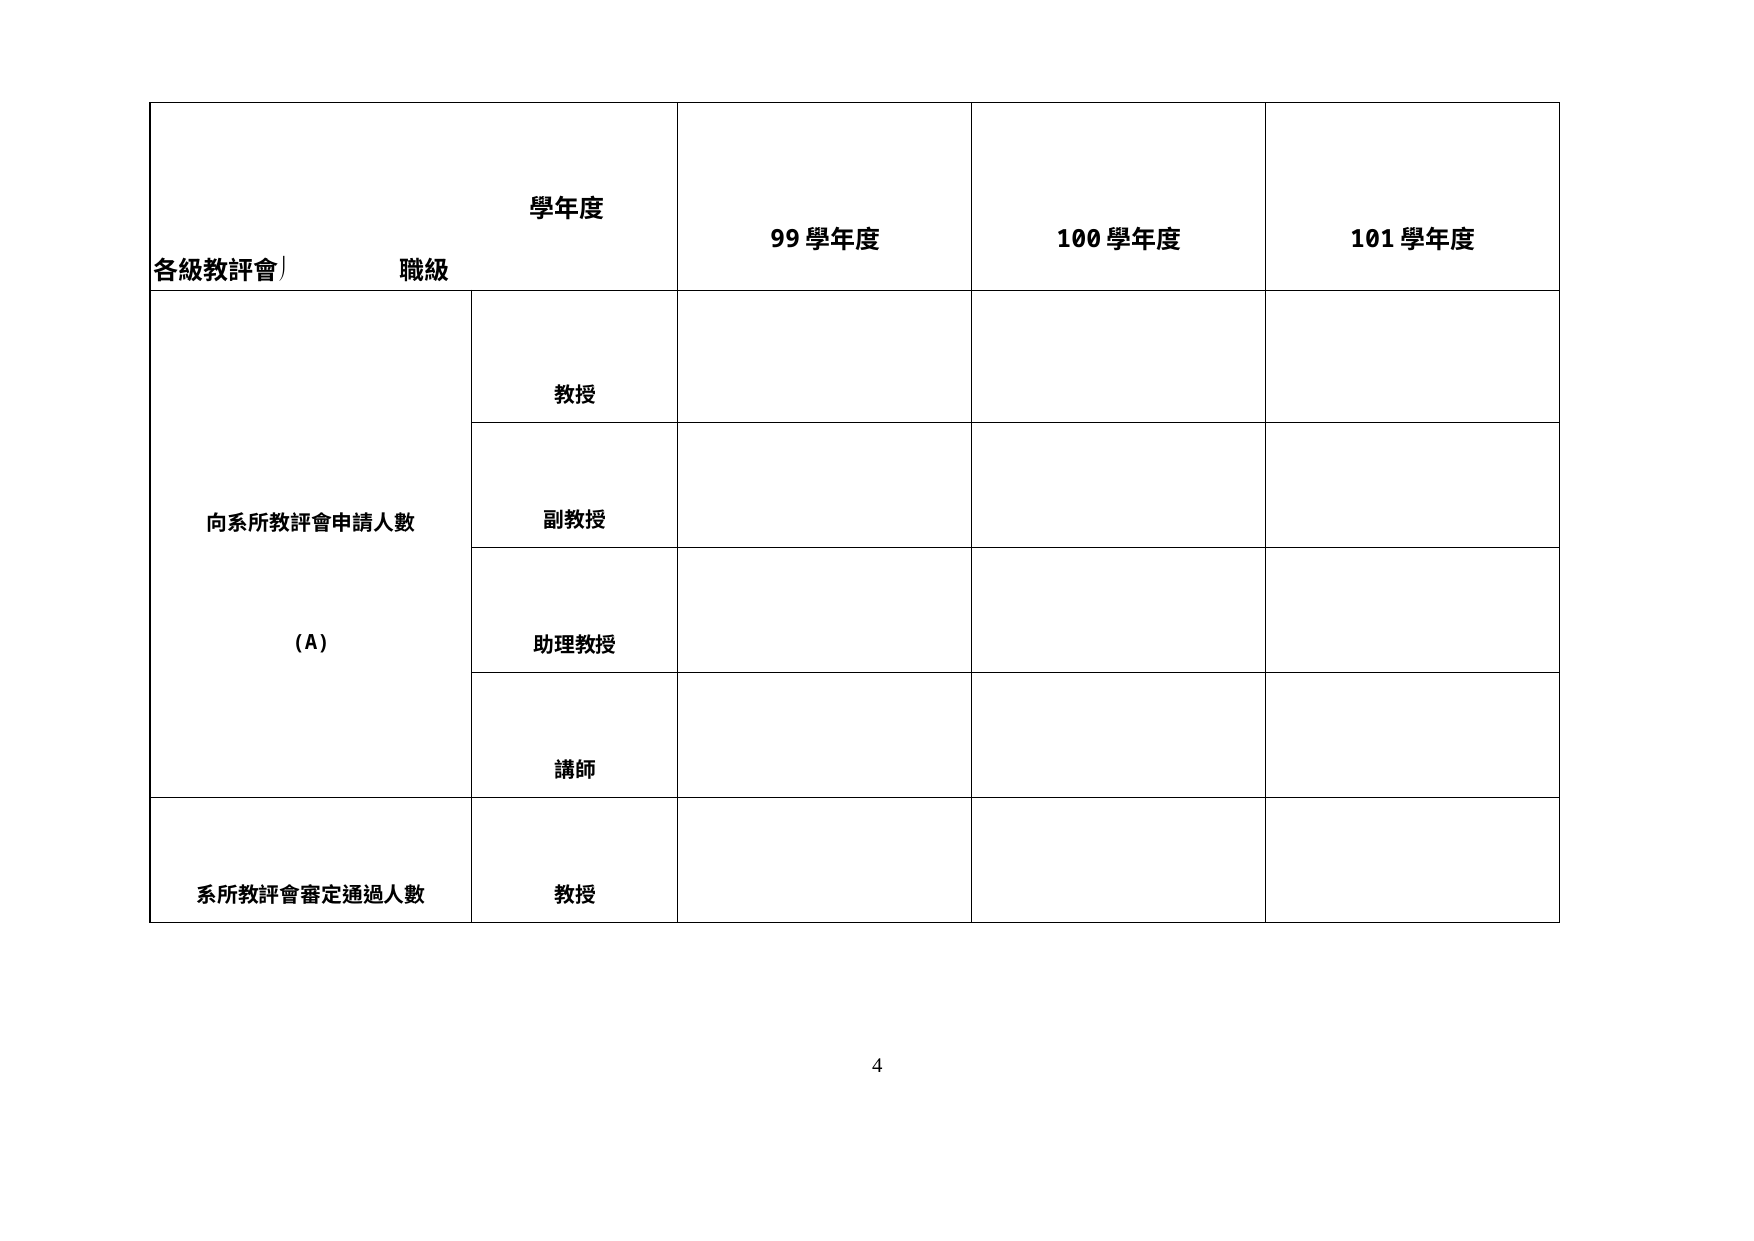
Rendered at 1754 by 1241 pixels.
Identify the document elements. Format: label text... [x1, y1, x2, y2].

table_cell 教授 [472, 291, 677, 422]
table_cell [678, 798, 971, 922]
table_cell [972, 291, 1265, 422]
table_cell 教授 [472, 798, 677, 922]
table_cell [678, 548, 971, 672]
table_cell [972, 423, 1265, 547]
table_cell 副教授 [472, 423, 677, 547]
table_cell 系所教評會審定通過人數 [151, 798, 471, 922]
table_cell [972, 548, 1265, 672]
table_cell [972, 798, 1265, 922]
table_cell [678, 423, 971, 547]
table_cell [678, 673, 971, 797]
table_cell [972, 673, 1265, 797]
table_cell [1266, 673, 1559, 797]
table_header 101學年度 [1266, 103, 1559, 289]
table_cell [1266, 798, 1559, 922]
table_header 99學年度 [678, 103, 971, 289]
table_cell [1266, 548, 1559, 672]
table_cell 向系所教評會申請人數 (A) [151, 291, 471, 797]
table_cell 助理教授 [472, 548, 677, 672]
table_cell 講師 [472, 673, 677, 797]
table_header 100學年度 [972, 103, 1265, 289]
table_cell [1266, 423, 1559, 547]
table_cell [1266, 291, 1559, 422]
table_header 學年度 各級教評會 職級 [151, 103, 677, 289]
table_cell [678, 291, 971, 422]
